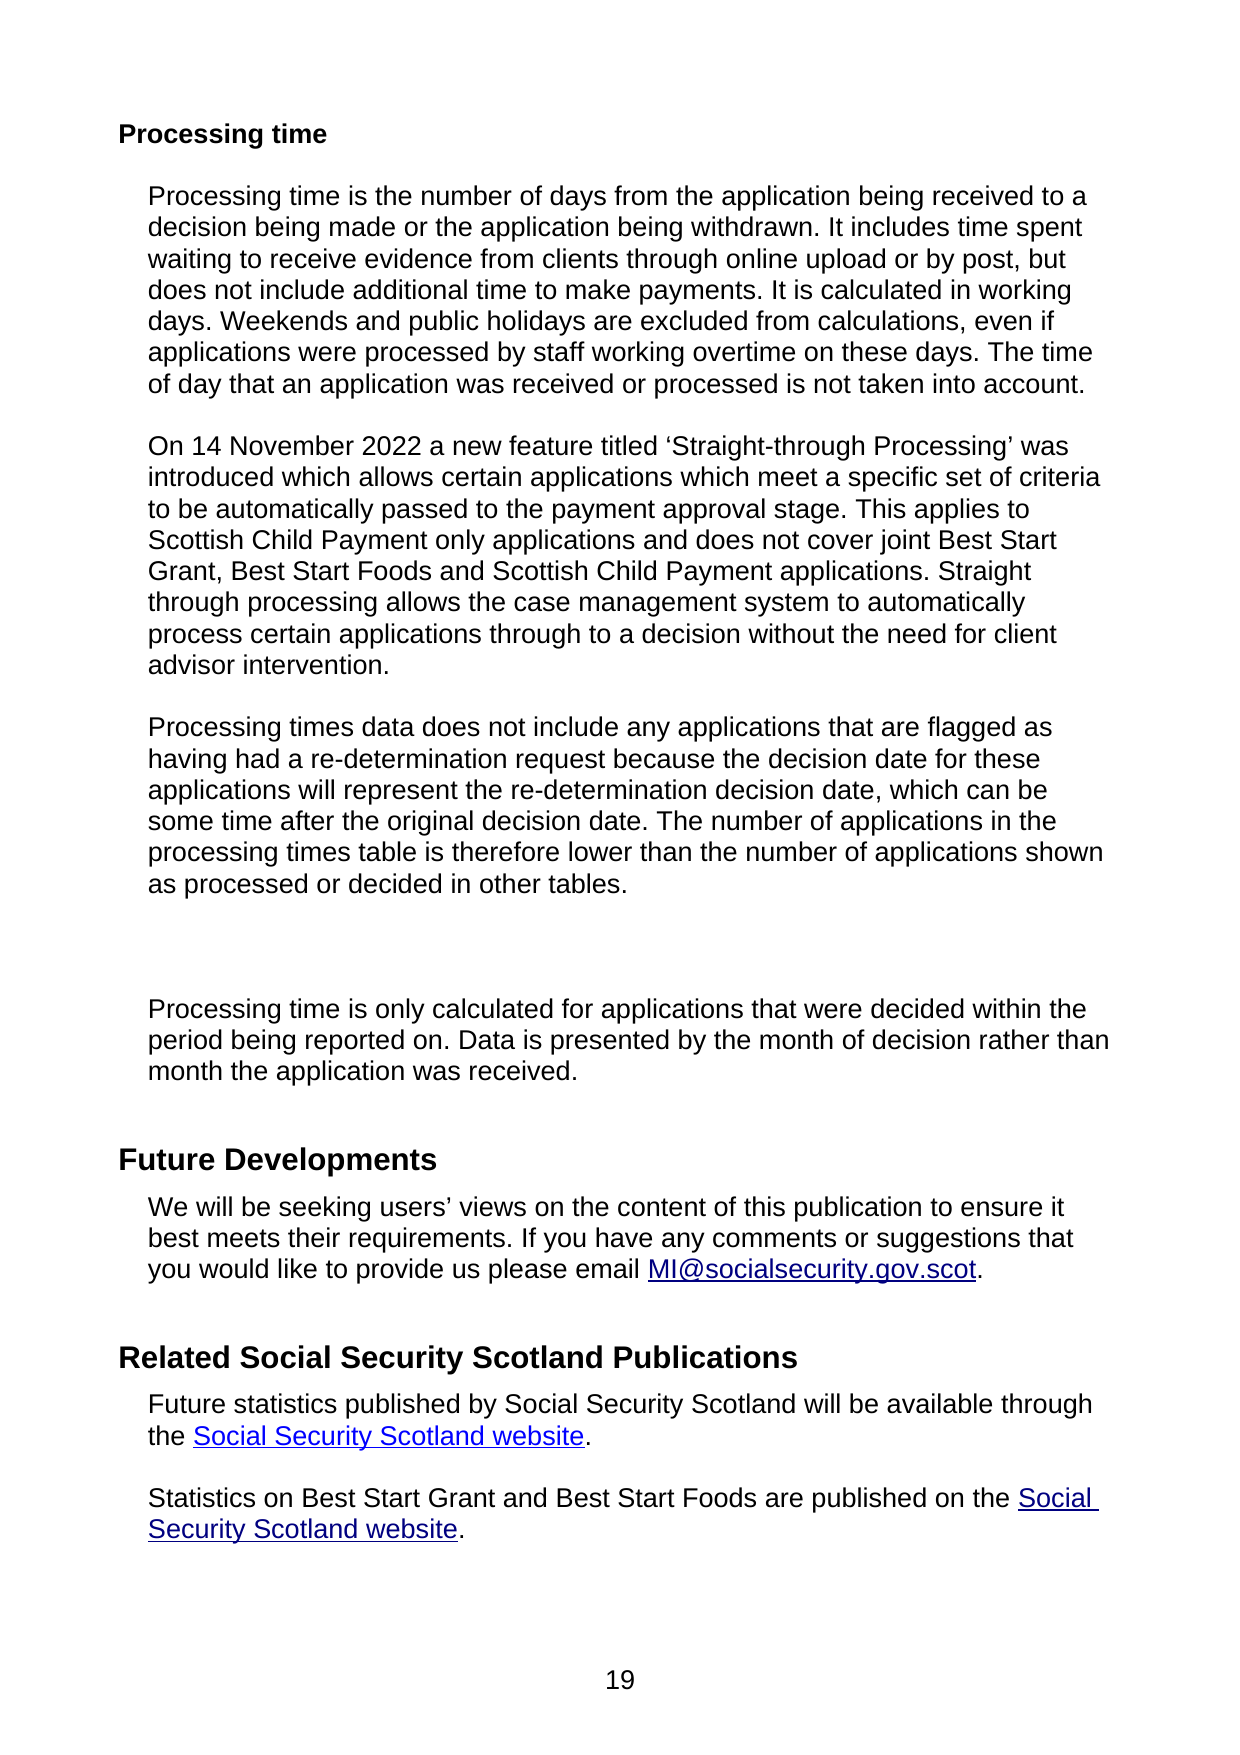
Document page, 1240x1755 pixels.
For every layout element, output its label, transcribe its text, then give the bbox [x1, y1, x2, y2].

text Statistics on Best Start Grant and Best Start Foods are published on the Social Security Scotland website. [148, 1483, 1121, 1545]
subtitle Future Developments [118, 1137, 1121, 1178]
subtitle Processing time [118, 118, 1121, 181]
text On 14 November 2022 a new feature titled ‘Straight-through Processing’ was introduced which allows certain applications which meet a specific set of criteria to be automatically passed to the payment approval stage. This applies to Scottish Child Payment only applications and does not cover joint Best Start Grant, Best Start Foods and Scottish Child Payment applications. Straight through processing allows the case management system to automatically process certain applications through to a decision without the need for client advisor intervention. [148, 431, 1121, 681]
text Processing time is the number of days from the application being received to a decision being made or the application being withdrawn. It includes time spent waiting to receive evidence from clients through online upload or by post, but does not include additional time to make payments. It is calculated in working days. Weekends and public holidays are excluded from calculations, even if applications were processed by staff working overtime on these days. The time of day that an application was received or processed is not taken into account. [148, 181, 1121, 399]
subtitle Related Social Security Scotland Publications [118, 1335, 1121, 1376]
text We will be seeking users’ views on the content of this publication to ensure it best meets their requirements. If you have any comments or suggestions that you would like to provide us please email MI@socialsecurity.gov.scot. [148, 1191, 1121, 1285]
text Future statistics published by Social Security Scotland will be available through the Social Security Scotland website. [148, 1389, 1121, 1451]
text Processing time is only calculated for applications that were decided within the period being reported on. Data is presented by the month of decision rather than month the application was received. [148, 993, 1121, 1087]
text Processing times data does not include any applications that are flagged as having had a re-determination request because the decision date for these applications will represent the re-determination decision date, which can be some time after the original decision date. The number of applications in the processing times table is therefore lower than the number of applications shown as processed or decided in other tables. [148, 712, 1121, 899]
